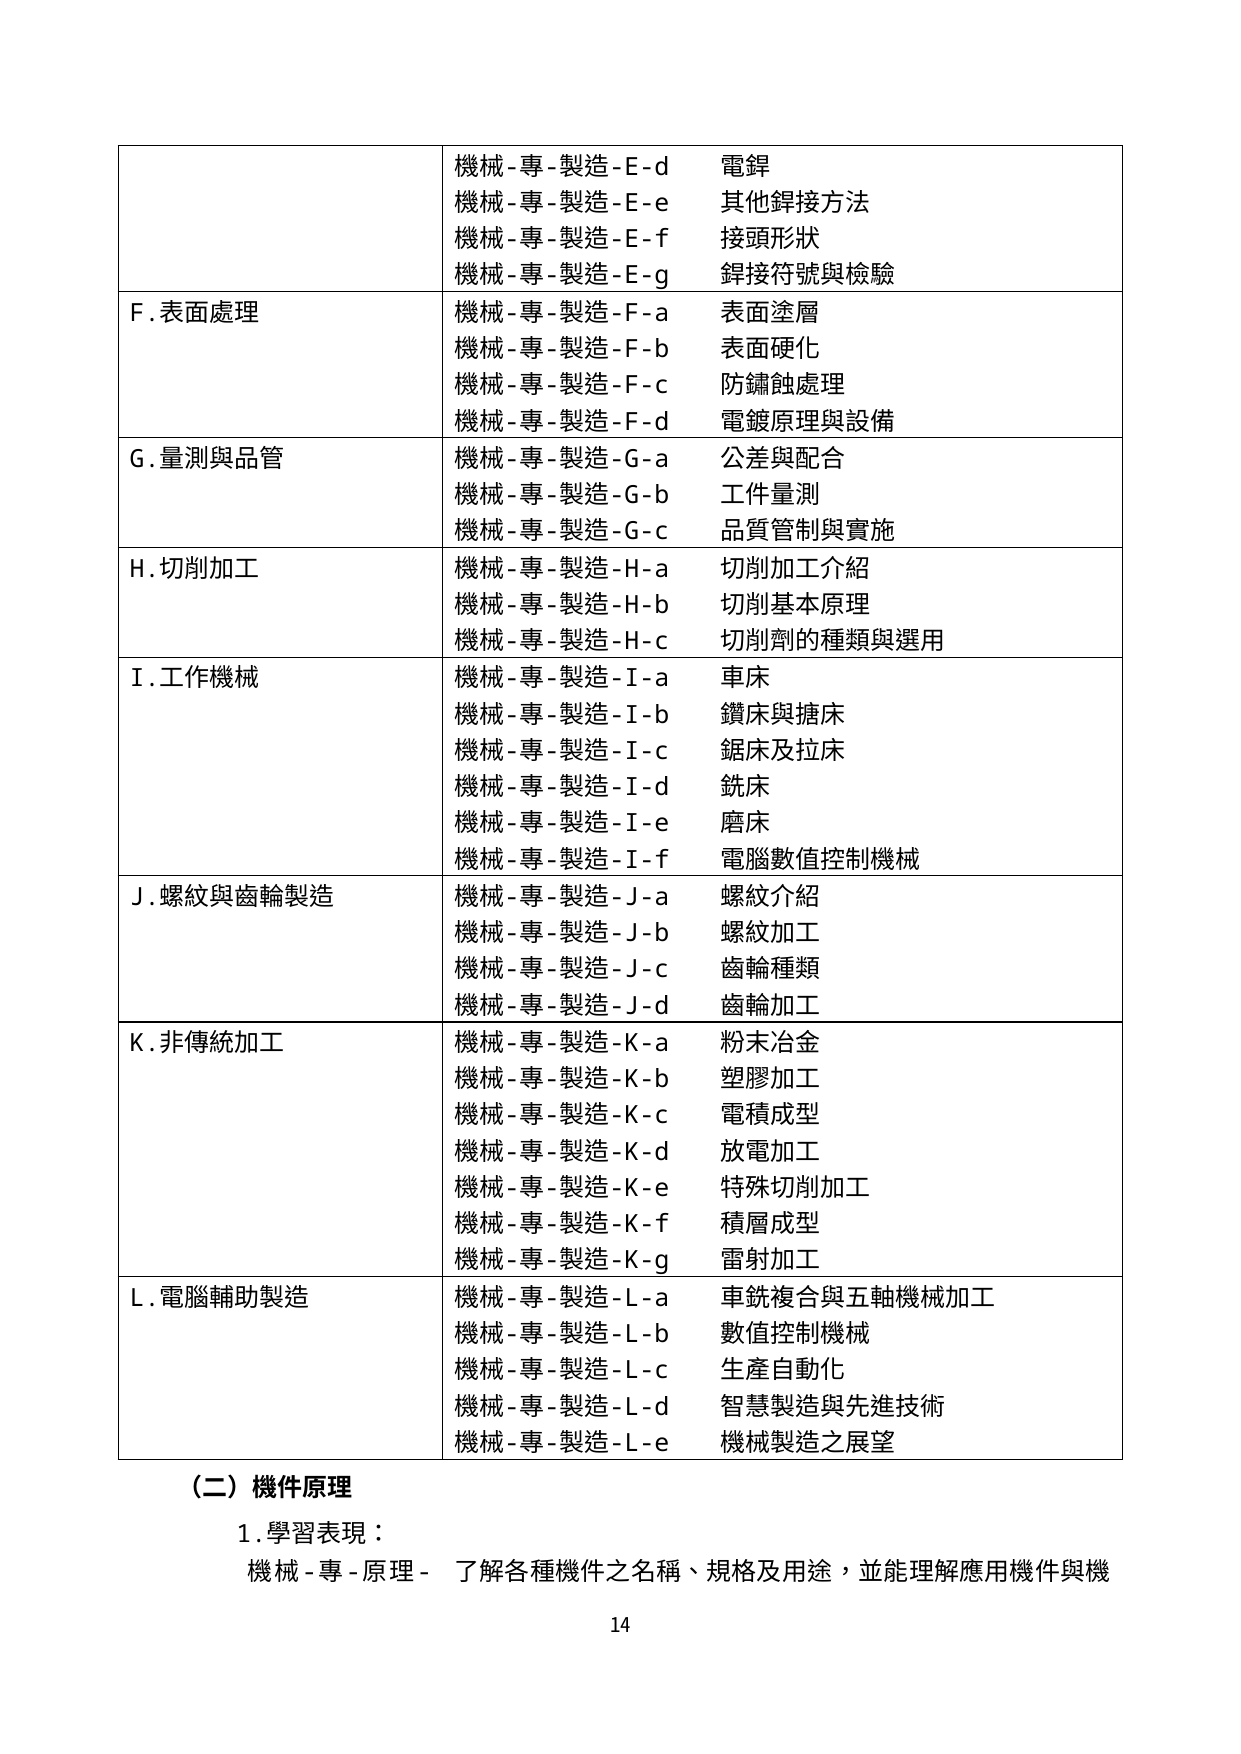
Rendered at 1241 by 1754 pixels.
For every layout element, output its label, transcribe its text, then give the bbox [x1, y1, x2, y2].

table_cell L.電腦輔助製造 [119, 1277, 442, 1458]
table_header 了解各種機件之名稱、規格及用途，並能理解應用機件與機 [443, 1551, 1122, 1587]
table_cell 電銲 其他銲接方法 接頭形狀 銲接符號與檢驗 [709, 146, 1122, 291]
table_cell F.表面處理 [119, 292, 442, 437]
table_cell 機械-專-製造-I-a 機械-專-製造-I-b 機械-專-製造-I-c 機械-專-製造-I-d 機械-專-製造-I-e 機械-專-製造-I-f [443, 658, 709, 875]
table_cell 螺紋介紹 螺紋加工 齒輪種類 齒輪加工 [709, 876, 1122, 1021]
table_cell 公差與配合 工件量測 品質管制與實施 [709, 438, 1122, 547]
table_cell I.工作機械 [119, 658, 442, 875]
table_cell 機械-專-製造-E-d 機械-專-製造-E-e 機械-專-製造-E-f 機械-專-製造-E-g [443, 146, 709, 291]
table_cell 車床 鑽床與搪床 鋸床及拉床 銑床 磨床 電腦數值控制機械 [709, 658, 1122, 875]
table_cell K.非傳統加工 [119, 1023, 442, 1276]
table_cell [119, 146, 442, 291]
table_cell 機械-專-製造-L-a 機械-專-製造-L-b 機械-專-製造-L-c 機械-專-製造-L-d 機械-專-製造-L-e [443, 1277, 709, 1458]
table_cell 機械-專-製造-J-a 機械-專-製造-J-b 機械-專-製造-J-c 機械-專-製造-J-d [443, 876, 709, 1021]
table_cell 機械-專-製造-H-a 機械-專-製造-H-b 機械-專-製造-H-c [443, 548, 709, 657]
text （二）機件原理 [169, 1460, 1122, 1505]
table_cell 機械-專-製造-K-a 機械-專-製造-K-b 機械-專-製造-K-c 機械-專-製造-K-d 機械-專-製造-K-e 機械-專-製造-K-f 機械-專-製造-K-g [443, 1023, 709, 1276]
table_cell G.量測與品管 [119, 438, 442, 547]
table_cell J.螺紋與齒輪製造 [119, 876, 442, 1021]
table_cell 切削加工介紹 切削基本原理 切削劑的種類與選用 [709, 548, 1122, 657]
text 1.學習表現： [118, 1505, 1122, 1551]
table_cell 車銑複合與五軸機械加工 數值控制機械 生產自動化 智慧製造與先進技術 機械製造之展望 [709, 1277, 1122, 1458]
table_header 機械-專-原理- [236, 1551, 443, 1587]
table_cell 表面塗層 表面硬化 防鏽蝕處理 電鍍原理與設備 [709, 292, 1122, 437]
table_cell 機械-專-製造-F-a 機械-專-製造-F-b 機械-專-製造-F-c 機械-專-製造-F-d [443, 292, 709, 437]
table_cell H.切削加工 [119, 548, 442, 657]
table_cell 機械-專-製造-G-a 機械-專-製造-G-b 機械-專-製造-G-c [443, 438, 709, 547]
table_cell 粉末冶金 塑膠加工 電積成型 放電加工 特殊切削加工 積層成型 雷射加工 [709, 1023, 1122, 1276]
